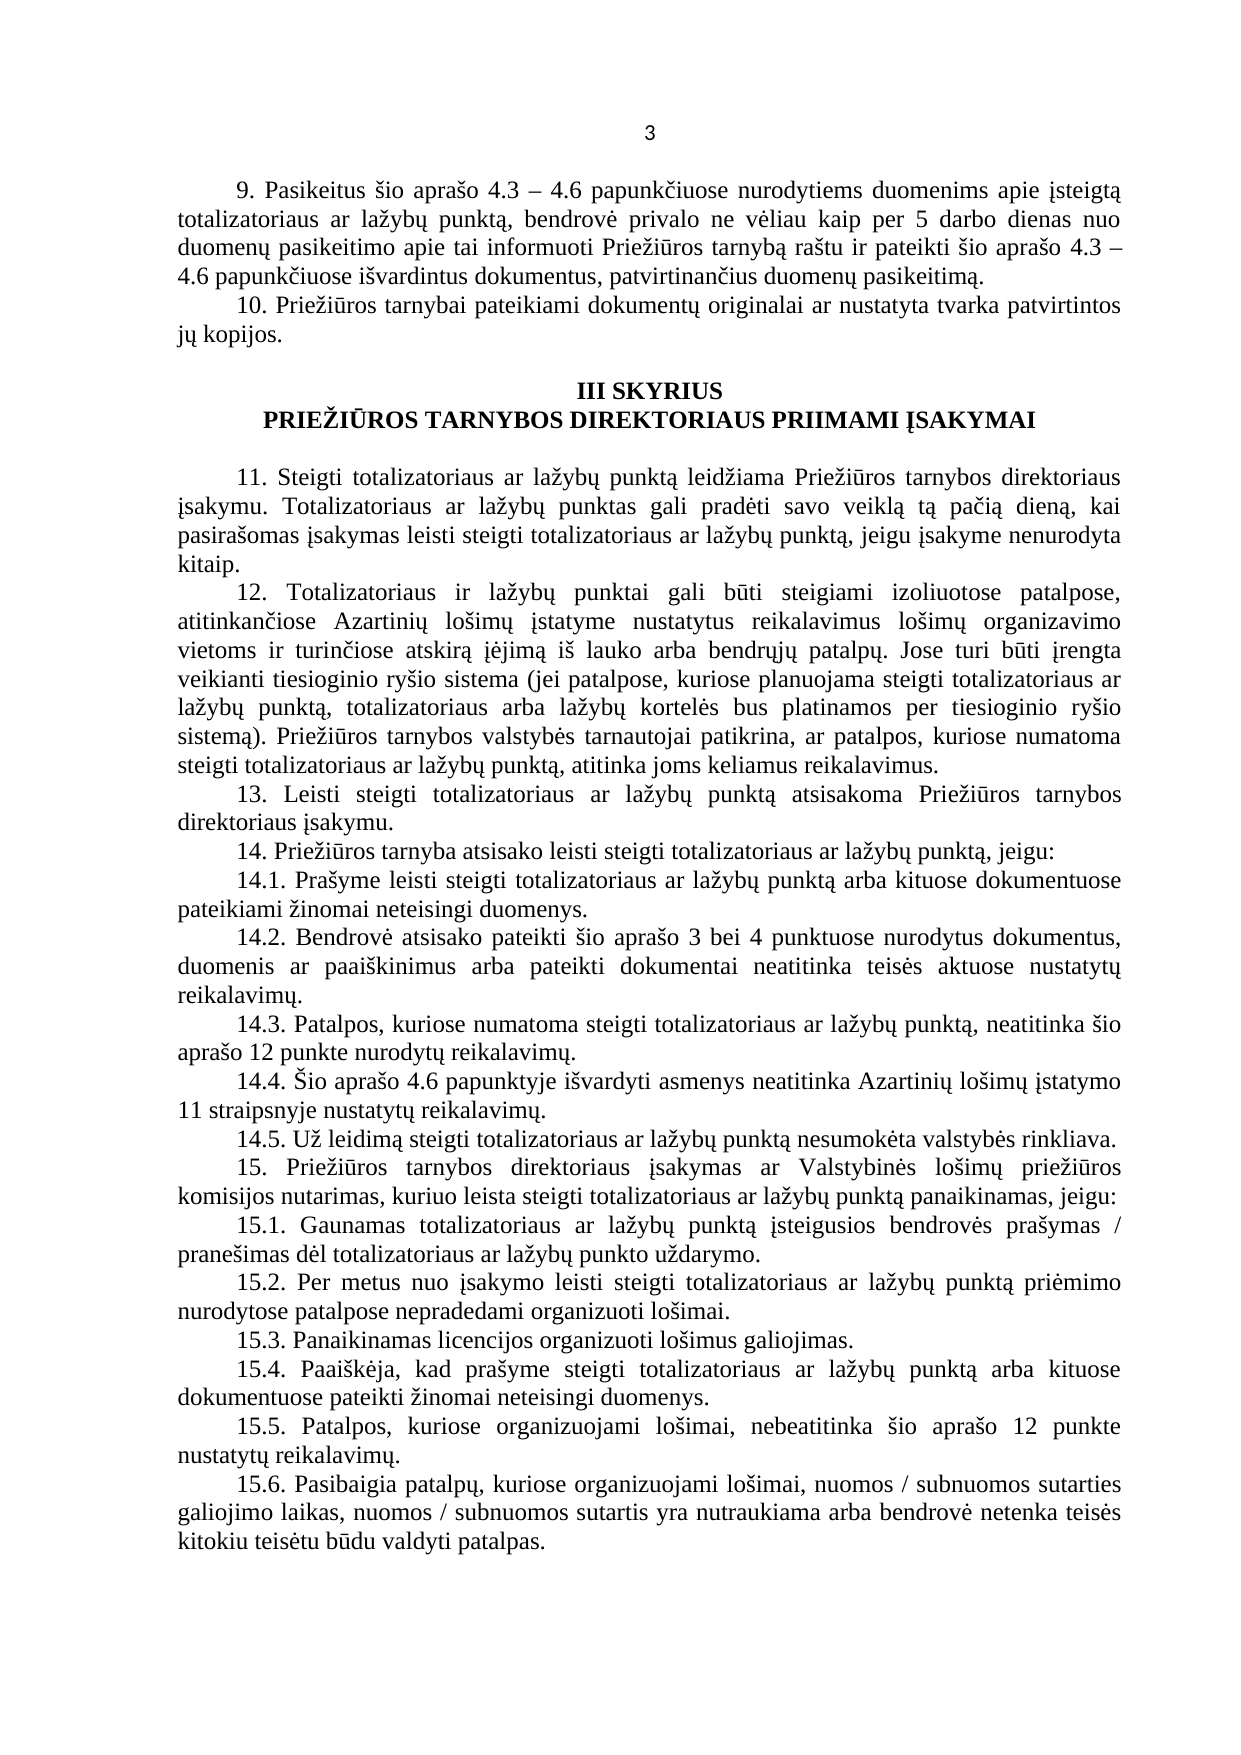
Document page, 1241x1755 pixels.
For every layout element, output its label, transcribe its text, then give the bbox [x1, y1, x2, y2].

text III SKYRIUS [177, 376, 1122, 405]
text 14.2. Bendrovė atsisako pateikti šio aprašo 3 bei 4 punktuose nurodytus dokumentus, duomenis ar paaiškinimus arba pateikti dokumentai neatitinka teisės aktuose nustatytų reikalavimų. [177, 922, 1122, 1009]
text 12. Totalizatoriaus ir lažybų punktai gali būti steigiami izoliuotose patalpose, atitinkančiose Azartinių lošimų įstatyme nustatytus reikalavimus lošimų organizavimo vietoms ir turinčiose atskirą įėjimą iš lauko arba bendrųjų patalpų. Jose turi būti įrengta veikianti tiesioginio ryšio sistema (jei patalpose, kuriose planuojama steigti totalizatoriaus ar lažybų punktą, totalizatoriaus arba lažybų kortelės bus platinamos per tiesioginio ryšio sistemą). Priežiūros tarnybos valstybės tarnautojai patikrina, ar patalpos, kuriose numatoma steigti totalizatoriaus ar lažybų punktą, atitinka joms keliamus reikalavimus. [177, 577, 1122, 779]
text 14.3. Patalpos, kuriose numatoma steigti totalizatoriaus ar lažybų punktą, neatitinka šio aprašo 12 punkte nurodytų reikalavimų. [177, 1009, 1122, 1066]
text 15.6. Pasibaigia patalpų, kuriose organizuojami lošimai, nuomos / subnuomos sutarties galiojimo laikas, nuomos / subnuomos sutartis yra nutraukiama arba bendrovė netenka teisės kitokiu teisėtu būdu valdyti patalpas. [177, 1469, 1122, 1555]
text 15.2. Per metus nuo įsakymo leisti steigti totalizatoriaus ar lažybų punktą priėmimo nurodytose patalpose nepradedami organizuoti lošimai. [177, 1267, 1122, 1325]
text 10. Priežiūros tarnybai pateikiami dokumentų originalai ar nustatyta tvarka patvirtintos jų kopijos. [177, 290, 1122, 347]
text PRIEŽIŪROS TARNYBOS direktoriaus PRIIMAMI ĮSAKYMAI [177, 405, 1122, 434]
text 13. Leisti steigti totalizatoriaus ar lažybų punktą atsisakoma Priežiūros tarnybos direktoriaus įsakymu. [177, 779, 1122, 836]
text 14. Priežiūros tarnyba atsisako leisti steigti totalizatoriaus ar lažybų punktą, jeigu: [177, 836, 1122, 865]
text 15. Priežiūros tarnybos direktoriaus įsakymas ar Valstybinės lošimų priežiūros komisijos nutarimas, kuriuo leista steigti totalizatoriaus ar lažybų punktą panaikinamas, jeigu: [177, 1152, 1122, 1210]
text 11. Steigti totalizatoriaus ar lažybų punktą leidžiama Priežiūros tarnybos direktoriaus įsakymu. Totalizatoriaus ar lažybų punktas gali pradėti savo veiklą tą pačią dieną, kai pasirašomas įsakymas leisti steigti totalizatoriaus ar lažybų punktą, jeigu įsakyme nenurodyta kitaip. [177, 462, 1122, 577]
text 14.5. Už leidimą steigti totalizatoriaus ar lažybų punktą nesumokėta valstybės rinkliava. [177, 1124, 1122, 1152]
text 15.3. Panaikinamas licencijos organizuoti lošimus galiojimas. [177, 1325, 1122, 1354]
text 15.4. Paaiškėja, kad prašyme steigti totalizatoriaus ar lažybų punktą arba kituose dokumentuose pateikti žinomai neteisingi duomenys. [177, 1354, 1122, 1411]
text 9. Pasikeitus šio aprašo 4.3 – 4.6 papunkčiuose nurodytiems duomenims apie įsteigtą totalizatoriaus ar lažybų punktą, bendrovė privalo ne vėliau kaip per 5 darbo dienas nuo duomenų pasikeitimo apie tai informuoti Priežiūros tarnybą raštu ir pateikti šio aprašo 4.3 – 4.6 papunkčiuose išvardintus dokumentus, patvirtinančius duomenų pasikeitimą. [177, 175, 1122, 290]
text 15.1. Gaunamas totalizatoriaus ar lažybų punktą įsteigusios bendrovės prašymas / pranešimas dėl totalizatoriaus ar lažybų punkto uždarymo. [177, 1210, 1122, 1267]
text 15.5. Patalpos, kuriose organizuojami lošimai, nebeatitinka šio aprašo 12 punkte nustatytų reikalavimų. [177, 1411, 1122, 1469]
text 14.1. Prašyme leisti steigti totalizatoriaus ar lažybų punktą arba kituose dokumentuose pateikiami žinomai neteisingi duomenys. [177, 865, 1122, 922]
text 14.4. Šio aprašo 4.6 papunktyje išvardyti asmenys neatitinka Azartinių lošimų įstatymo 11 straipsnyje nustatytų reikalavimų. [177, 1066, 1122, 1124]
